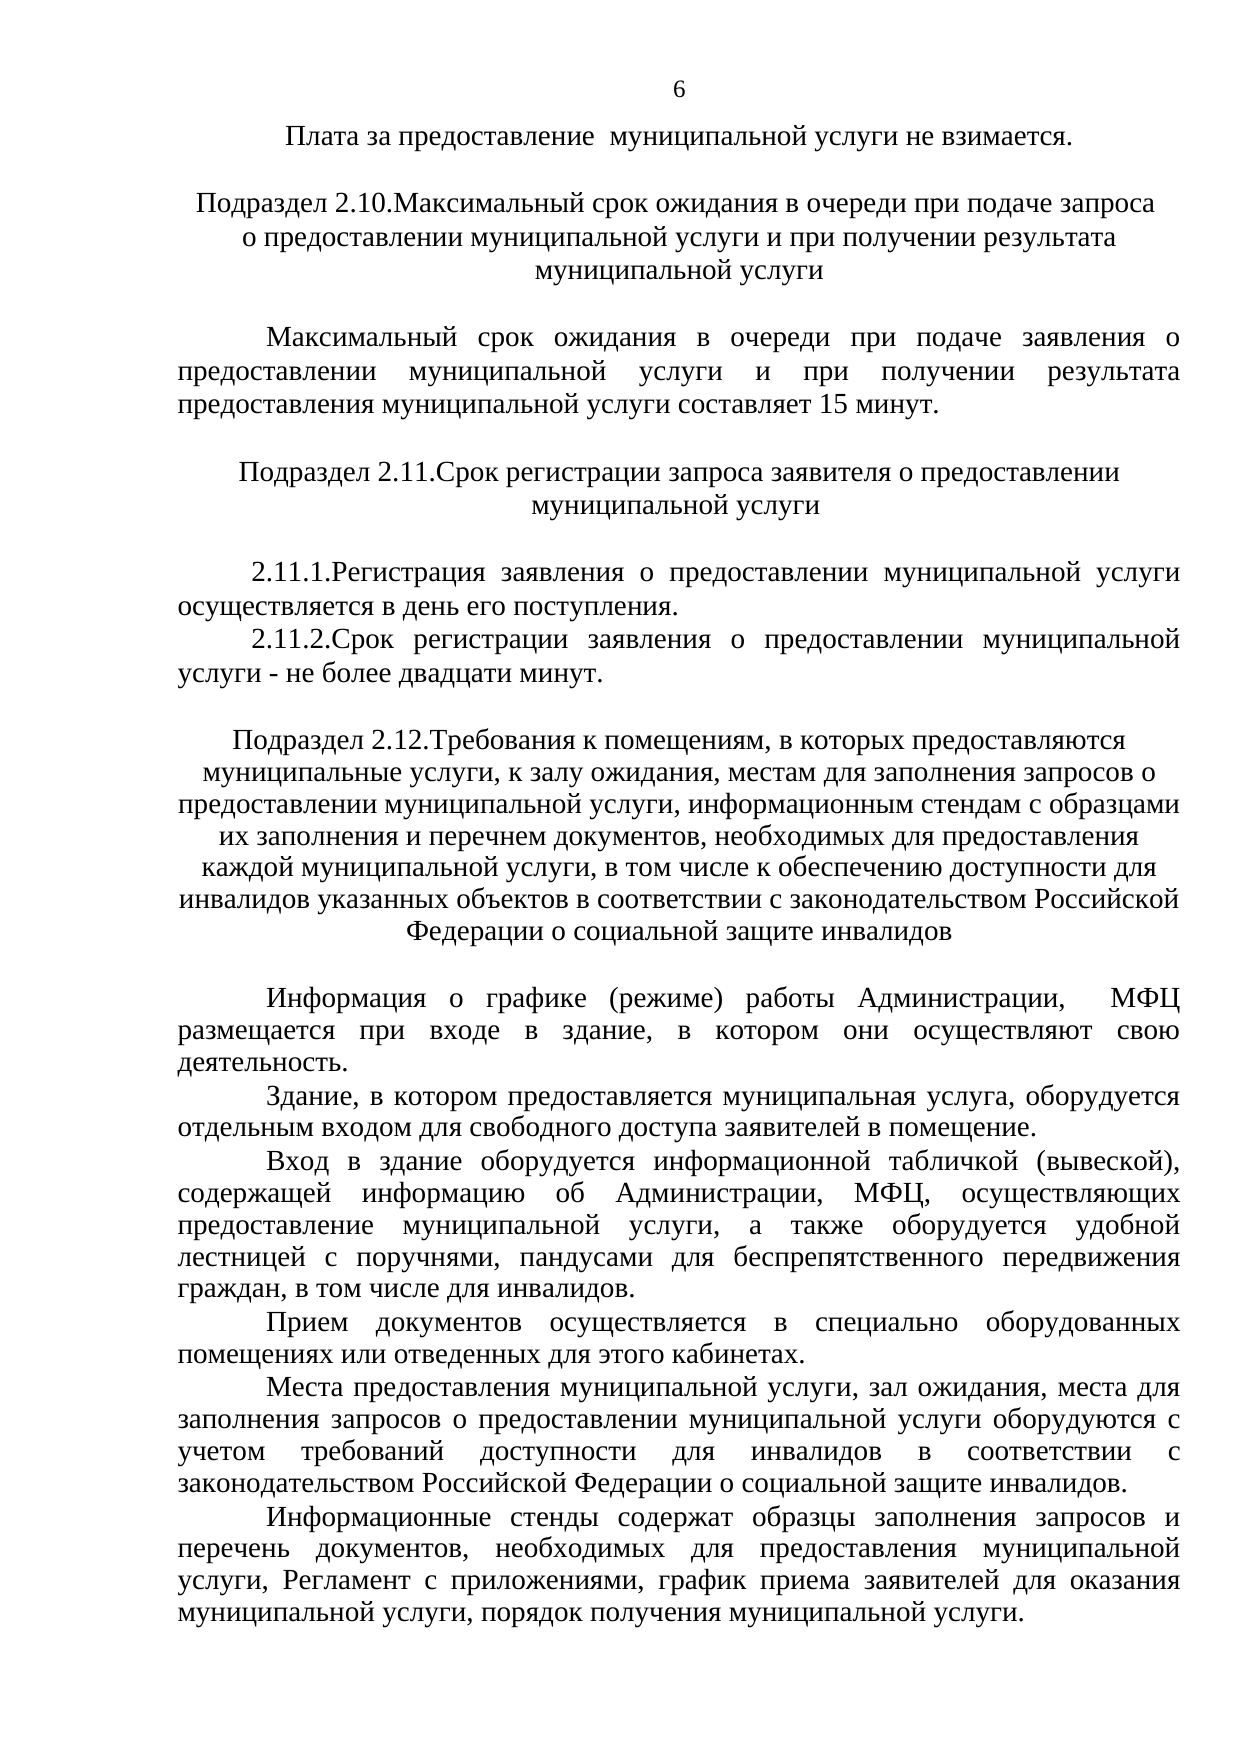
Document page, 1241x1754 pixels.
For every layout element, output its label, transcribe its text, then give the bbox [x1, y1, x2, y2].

subtitle Подраздел 2.10.Максимальный срок ожидания в очереди при подаче запроса [177, 185, 1181, 219]
text Плата за предоставление муниципальной услуги не взимается. [177, 118, 1181, 152]
text 2.11.2.Срок регистрации заявления о предоставлении муниципальной услуги - не более двадцати минут. [177, 621, 1181, 688]
subtitle Максимальный срок ожидания в очереди при подаче заявления о предоставлении муниципальной услуги и при получении результата предоставления муниципальной услуги составляет 15 минут. [177, 319, 1181, 420]
text Прием документов осуществляется в специально оборудованных помещениях или отведенных для этого кабинетах. [177, 1304, 1181, 1369]
subtitle о предоставлении муниципальной услуги и при получении результата муниципальной услуги [177, 219, 1181, 286]
text Информационные стенды содержат образцы заполнения запросов и перечень документов, необходимых для предоставления муниципальной услуги, Регламент с приложениями, график приема заявителей для оказания муниципальной услуги, порядок получения муниципальной услуги. [177, 1499, 1181, 1628]
text 2.11.1.Регистрация заявления о предоставлении муниципальной услуги осуществляется в день его поступления. [177, 554, 1181, 621]
text Вход в здание оборудуется информационной табличкой (вывеской), содержащей информацию об Администрации, МФЦ, осуществляющих предоставление муниципальной услуги, а также оборудуется удобной лестницей с поручнями, пандусами для беспрепятственного передвижения граждан, в том числе для инвалидов. [177, 1143, 1181, 1304]
text Места предоставления муниципальной услуги, зал ожидания, места для заполнения запросов о предоставлении муниципальной услуги оборудуются с учетом требований доступности для инвалидов в соответствии с законодательством Российской Федерации о социальной защите инвалидов. [177, 1369, 1181, 1499]
text Здание, в котором предоставляется муниципальная услуга, оборудуется отдельным входом для свободного доступа заявителей в помещение. [177, 1078, 1181, 1143]
subtitle Подраздел 2.12.Требования к помещениям, в которых предоставляются муниципальные услуги, к залу ожидания, местам для заполнения запросов о предоставлении муниципальной услуги, информационным стендам с образцами их заполнения и перечнем документов, необходимых для предоставления каждой муниципальной услуги, в том числе к обеспечению доступности для инвалидов указанных объектов в соответствии с законодательством Российской Федерации о социальной защите инвалидов [177, 722, 1181, 947]
subtitle Подраздел 2.11.Срок регистрации запроса заявителя о предоставлении муниципальной услуги [177, 454, 1181, 521]
text Информация о графике (режиме) работы Администрации, МФЦ размещается при входе в здание, в котором они осуществляют свою деятельность. [177, 980, 1181, 1078]
